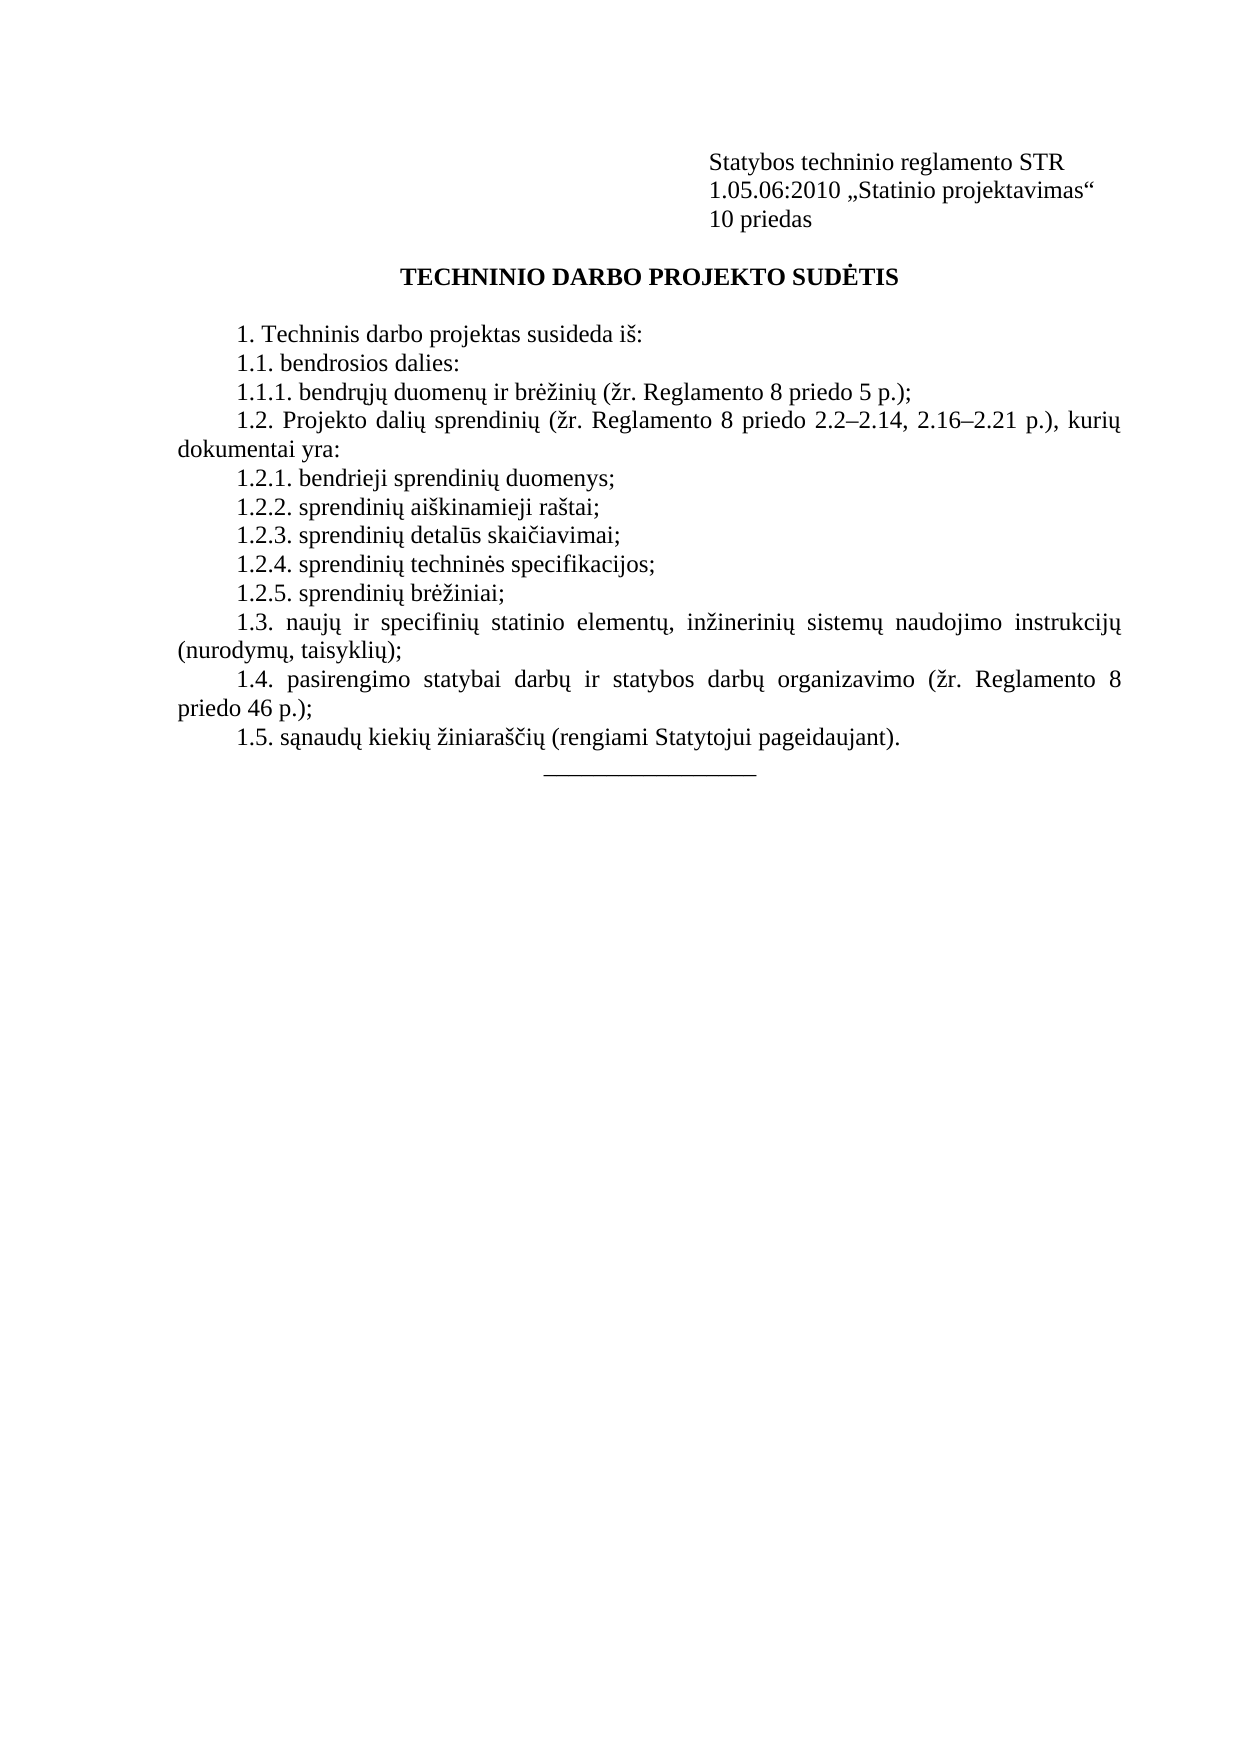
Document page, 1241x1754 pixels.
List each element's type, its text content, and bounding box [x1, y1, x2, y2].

text 1.2.4. sprendinių techninės specifikacijos; [177, 549, 1122, 578]
text Statybos techninio reglamento STR [177, 147, 1122, 176]
text 10 priedas [177, 204, 1122, 233]
text 1.2.1. bendrieji sprendinių duomenys; [177, 463, 1122, 492]
text 1.2.3. sprendinių detalūs skaičiavimai; [177, 521, 1122, 549]
text 1.2.2. sprendinių aiškinamieji raštai; [177, 492, 1122, 521]
text 1.2. Projekto dalių sprendinių (žr. Reglamento 8 priedo 2.2–2.14, 2.16–2.21 p.), kurių dokumentai yra: [177, 406, 1122, 463]
text 1.1. bendrosios dalies: [177, 348, 1122, 377]
text 1.3. naujų ir specifinių statinio elementų, inžinerinių sistemų naudojimo instrukcijų (nurodymų, taisyklių); [177, 607, 1122, 664]
text TECHNINIO DARBO PROJEKTO SUDĖTIS [177, 262, 1122, 291]
text 1.1.1. bendrųjų duomenų ir brėžinių (žr. Reglamento 8 priedo 5 p.); [177, 377, 1122, 406]
text 1. Techninis darbo projektas susideda iš: [177, 319, 1122, 348]
text 1.2.5. sprendinių brėžiniai; [177, 578, 1122, 607]
text _________________ [177, 751, 1122, 779]
text 1.05.06:2010 „Statinio projektavimas“ [177, 176, 1122, 204]
text 1.4. pasirengimo statybai darbų ir statybos darbų organizavimo (žr. Reglamento 8 priedo 46 p.); [177, 664, 1122, 722]
text 1.5. sąnaudų kiekių žiniaraščių (rengiami Statytojui pageidaujant). [177, 722, 1122, 751]
